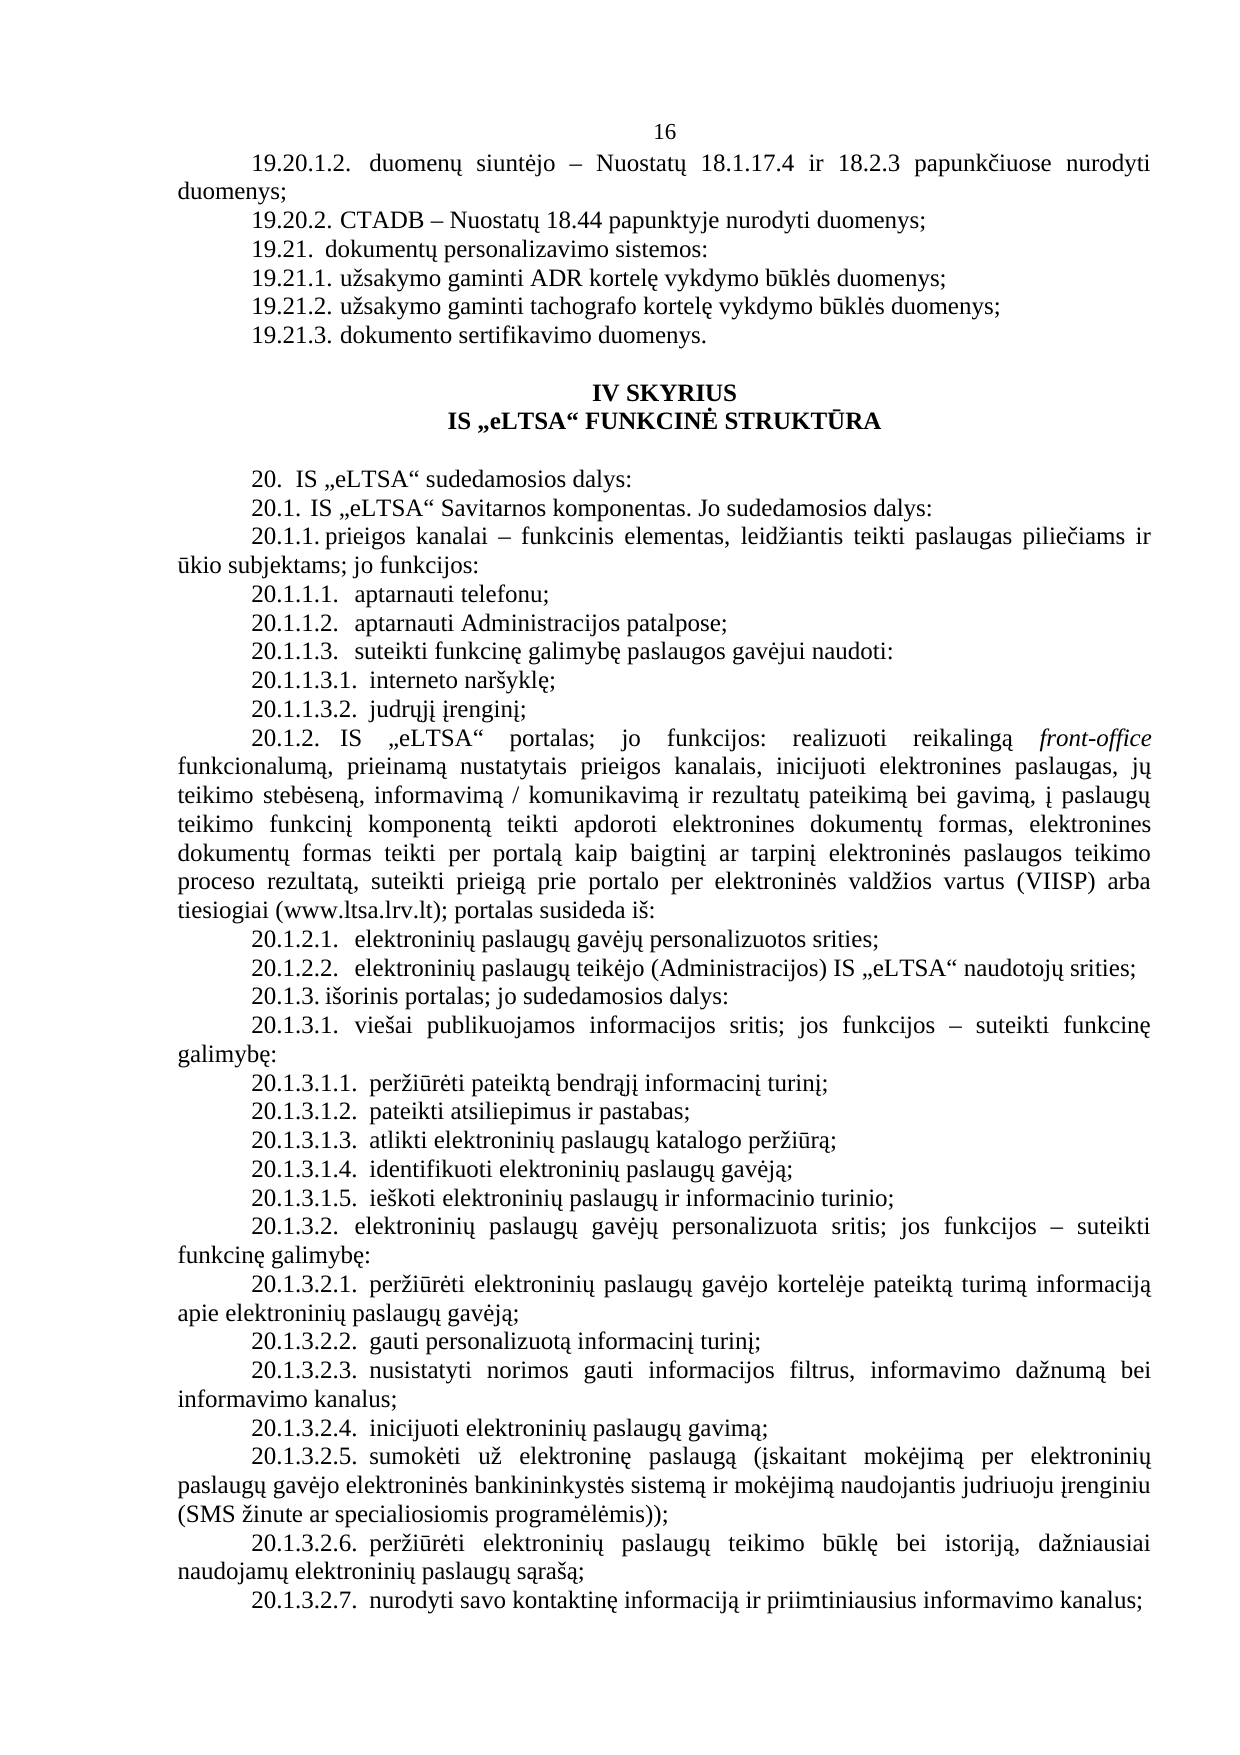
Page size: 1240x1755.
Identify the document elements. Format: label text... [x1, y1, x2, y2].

text 20.1.3.1.4. identifikuoti elektroninių paslaugų gavėją; [177, 1154, 1152, 1183]
text 20.1.3.2.3. nusistatyti norimos gauti informacijos filtrus, informavimo dažnumą bei informavimo kanalus; [177, 1355, 1152, 1413]
text 19.21.1. užsakymo gaminti ADR kortelę vykdymo būklės duomenys; [177, 263, 1152, 291]
text 20.1.3.2.6. peržiūrėti elektroninių paslaugų teikimo būklę bei istoriją, dažniausiai naudojamų elektroninių paslaugų sąrašą; [177, 1528, 1152, 1585]
text 20.1.2. IS „eLTSA“ portalas; jo funkcijos: realizuoti reikalingą front-office funkcionalumą, prieinamą nustatytais prieigos kanalais, inicijuoti elektronines paslaugas, jų teikimo stebėseną, informavimą / komunikavimą ir rezultatų pateikimą bei gavimą, į paslaugų teikimo funkcinį komponentą teikti apdoroti elektronines dokumentų formas, elektronines dokumentų formas teikti per portalą kaip baigtinį ar tarpinį elektroninės paslaugos teikimo proceso rezultatą, suteikti prieigą prie portalo per elektroninės valdžios vartus (VIISP) arba tiesiogiai (www.ltsa.lrv.lt); portalas susideda iš: [177, 723, 1152, 924]
text 20.1.1.1. aptarnauti telefonu; [177, 579, 1152, 608]
text 20.1.3.1. viešai publikuojamos informacijos sritis; jos funkcijos – suteikti funkcinę galimybę: [177, 1010, 1152, 1068]
text 20.1.3. išorinis portalas; jo sudedamosios dalys: [177, 981, 1152, 1010]
text 20.1.2.2. elektroninių paslaugų teikėjo (Administracijos) IS „eLTSA“ naudotojų srities; [177, 953, 1152, 981]
text 20.1.3.2.5. sumokėti už elektroninę paslaugą (įskaitant mokėjimą per elektroninių paslaugų gavėjo elektroninės bankininkystės sistemą ir mokėjimą naudojantis judriuoju įrenginiu (SMS žinute ar specialiosiomis programėlėmis)); [177, 1441, 1152, 1528]
text 20.1.1.3. suteikti funkcinę galimybę paslaugos gavėjui naudoti: [177, 636, 1152, 665]
text 20.1.3.1.3. atlikti elektroninių paslaugų katalogo peržiūrą; [177, 1125, 1152, 1154]
text 19.20.1.2. duomenų siuntėjo – Nuostatų 18.1.17.4 ir 18.2.3 papunkčiuose nurodyti duomenys; [177, 148, 1152, 205]
text 19.21.2. užsakymo gaminti tachografo kortelę vykdymo būklės duomenys; [177, 291, 1152, 320]
text 20.1.3.1.2. pateikti atsiliepimus ir pastabas; [177, 1096, 1152, 1125]
text 19.21.3. dokumento sertifikavimo duomenys. [177, 320, 1152, 349]
text 20.1.1.2. aptarnauti Administracijos patalpose; [177, 608, 1152, 636]
text IS „eLTSA“ FUNKCINĖ STRUKTŪRA [177, 406, 1152, 435]
text 20.1.2.1. elektroninių paslaugų gavėjų personalizuotos srities; [177, 924, 1152, 953]
text 20. IS „eLTSA“ sudedamosios dalys: [177, 464, 1152, 493]
text 20.1.3.2.4. inicijuoti elektroninių paslaugų gavimą; [177, 1413, 1152, 1441]
text 20.1. IS „eLTSA“ Savitarnos komponentas. Jo sudedamosios dalys: [177, 493, 1152, 521]
text 20.1.3.2. elektroninių paslaugų gavėjų personalizuota sritis; jos funkcijos – suteikti funkcinę galimybę: [177, 1211, 1152, 1269]
text 20.1.3.2.1. peržiūrėti elektroninių paslaugų gavėjo kortelėje pateiktą turimą informaciją apie elektroninių paslaugų gavėją; [177, 1269, 1152, 1326]
text IV SKYRIUS [177, 378, 1152, 406]
text 20.1.3.1.5. ieškoti elektroninių paslaugų ir informacinio turinio; [177, 1183, 1152, 1211]
text 20.1.1.3.1. interneto naršyklę; [177, 665, 1152, 694]
text 20.1.3.2.2. gauti personalizuotą informacinį turinį; [177, 1326, 1152, 1355]
text 20.1.3.2.7. nurodyti savo kontaktinę informaciją ir priimtiniausius informavimo kanalus; [177, 1585, 1152, 1614]
text 19.21. dokumentų personalizavimo sistemos: [177, 234, 1152, 263]
text 19.20.2. CTADB – Nuostatų 18.44 papunktyje nurodyti duomenys; [177, 205, 1152, 234]
text 20.1.1. prieigos kanalai – funkcinis elementas, leidžiantis teikti paslaugas piliečiams ir ūkio subjektams; jo funkcijos: [177, 521, 1152, 579]
text 20.1.1.3.2. judrųjį įrenginį; [177, 694, 1152, 723]
text 20.1.3.1.1. peržiūrėti pateiktą bendrąjį informacinį turinį; [177, 1068, 1152, 1096]
